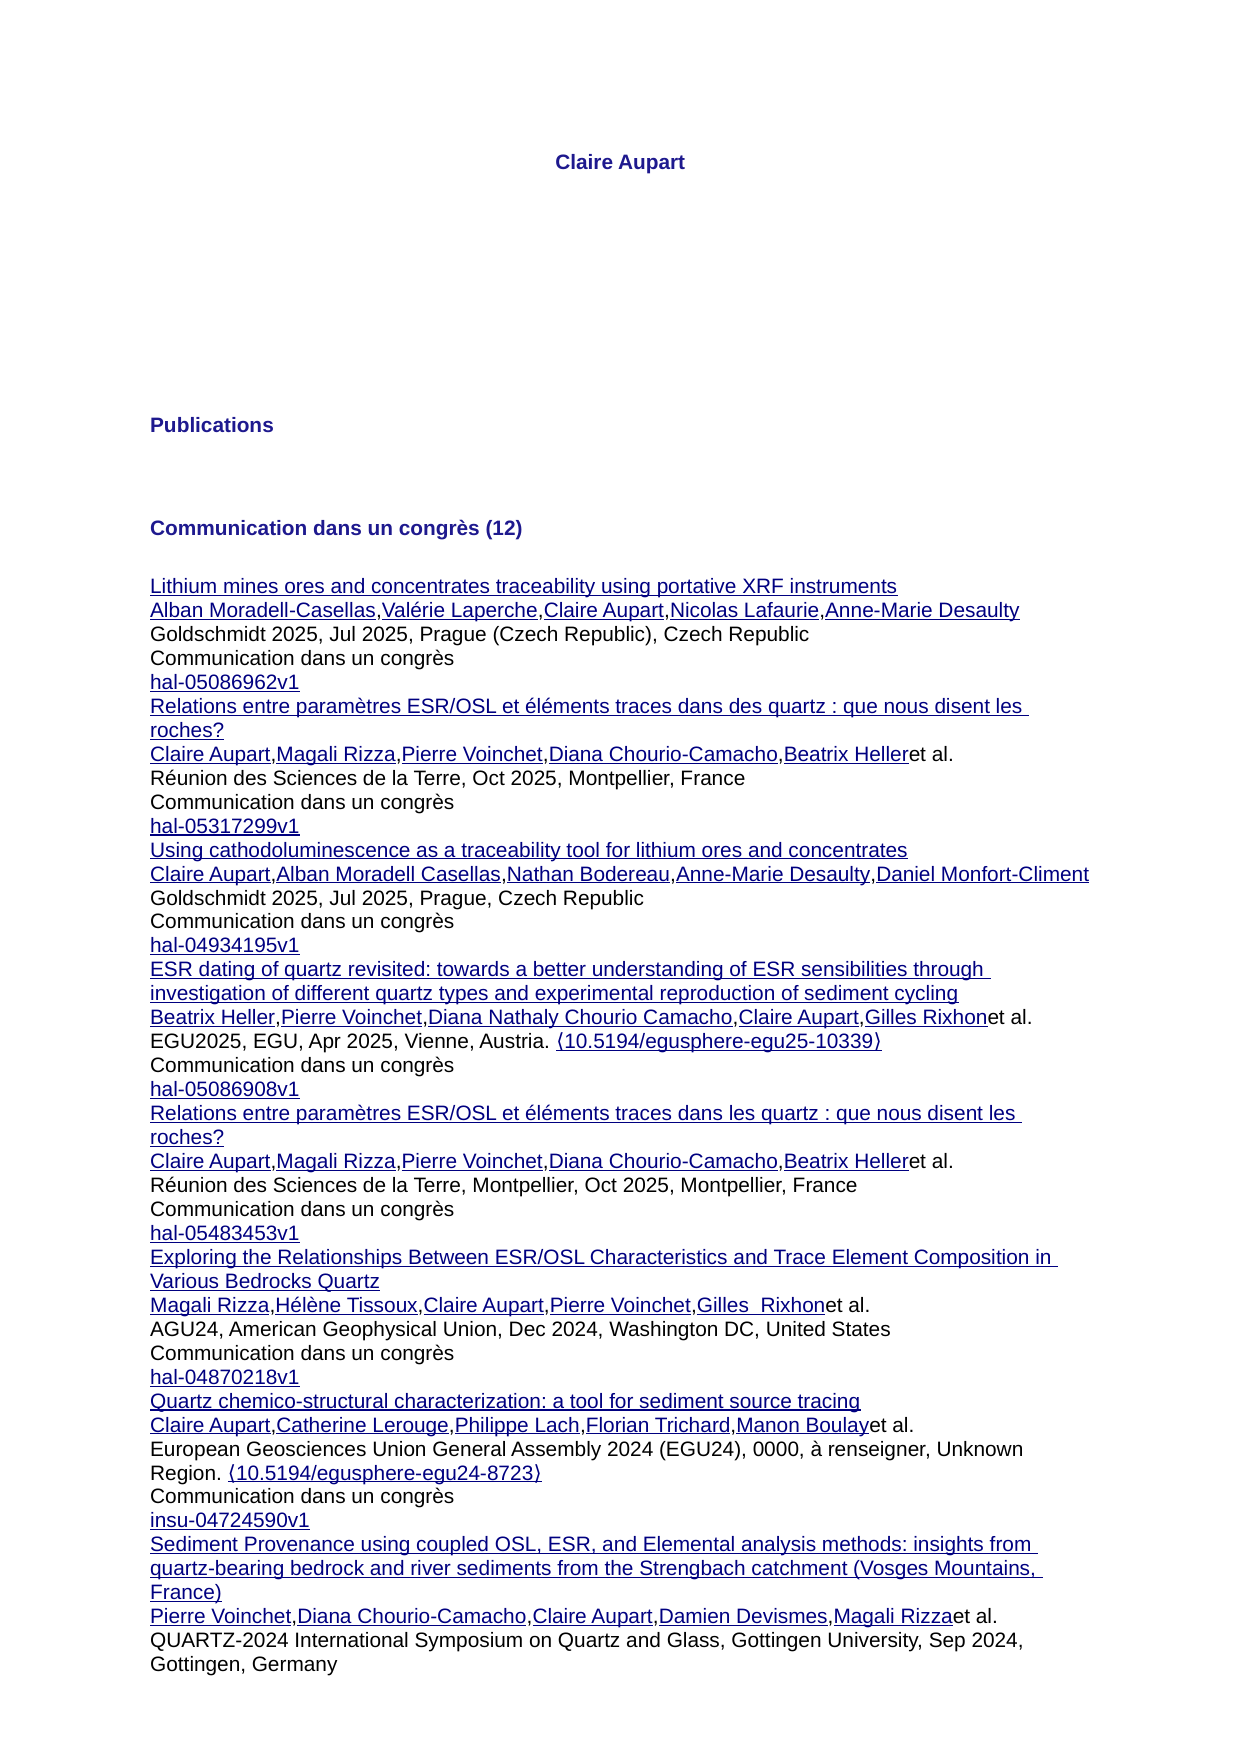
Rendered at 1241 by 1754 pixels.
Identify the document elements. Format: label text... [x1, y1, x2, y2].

table_cell ESR dating of quartz revisited: towards a better understanding of ESR sensibilities through investigation of different quartz types and experimental reproduction of sediment cycling Beatrix Heller,Pierre Voinchet,Diana Nathaly Chourio Camacho,Claire Aupart,Gilles Rixhonet al. EGU2025, EGU, Apr 2025, Vienne, Austria. ⟨10.5194/egusphere-egu25-10339⟩ Communication dans un congrès hal-05086908v1 [150, 957, 1090, 1101]
table_cell Sediment Provenance using coupled OSL, ESR, and Elemental analysis methods: insights from quartz-bearing bedrock and river sediments from the Strengbach catchment (Vosges Mountains, France) Pierre Voinchet,Diana Chourio-Camacho,Claire Aupart,Damien Devismes,Magali Rizzaet al. QUARTZ-2024 International Symposium on Quartz and Glass, Gottingen University, Sep 2024, Gottingen, Germany [150, 1532, 1090, 1676]
subtitle Communication dans un congrès (12) [150, 516, 1090, 539]
table_cell Relations entre paramètres ESR/OSL et éléments traces dans les quartz : que nous disent les roches? Claire Aupart,Magali Rizza,Pierre Voinchet,Diana Chourio-Camacho,Beatrix Helleret al. Réunion des Sciences de la Terre, Montpellier, Oct 2025, Montpellier, France Communication dans un congrès hal-05483453v1 [150, 1101, 1090, 1245]
table_cell Using cathodoluminescence as a traceability tool for lithium ores and concentrates Claire Aupart,Alban Moradell Casellas,Nathan Bodereau,Anne-Marie Desaulty,Daniel Monfort-Climent Goldschmidt 2025, Jul 2025, Prague, Czech Republic Communication dans un congrès hal-04934195v1 [150, 838, 1090, 957]
table_cell Relations entre paramètres ESR/OSL et éléments traces dans des quartz : que nous disent les roches? Claire Aupart,Magali Rizza,Pierre Voinchet,Diana Chourio-Camacho,Beatrix Helleret al. Réunion des Sciences de la Terre, Oct 2025, Montpellier, France Communication dans un congrès hal-05317299v1 [150, 694, 1090, 837]
table_cell Exploring the Relationships Between ESR/OSL Characteristics and Trace Element Composition in Various Bedrocks Quartz Magali Rizza,Hélène Tissoux,Claire Aupart,Pierre Voinchet,Gilles Rixhonet al. AGU24, American Geophysical Union, Dec 2024, Washington DC, United States Communication dans un congrès hal-04870218v1 [150, 1245, 1090, 1388]
subtitle Claire Aupart [150, 150, 1090, 174]
subtitle Publications [150, 412, 1090, 436]
table_header Lithium mines ores and concentrates traceability using portative XRF instruments Alban Moradell-Casellas,Valérie Laperche,Claire Aupart,Nicolas Lafaurie,Anne-Marie Desaulty Goldschmidt 2025, Jul 2025, Prague (Czech Republic), Czech Republic Communication dans un congrès hal-05086962v1 [150, 574, 1090, 694]
table_cell Quartz chemico-structural characterization: a tool for sediment source tracing Claire Aupart,Catherine Lerouge,Philippe Lach,Florian Trichard,Manon Boulayet al. European Geosciences Union General Assembly 2024 (EGU24), 0000, à renseigner, Unknown Region. ⟨10.5194/egusphere-egu24-8723⟩ Communication dans un congrès insu-04724590v1 [150, 1389, 1090, 1532]
